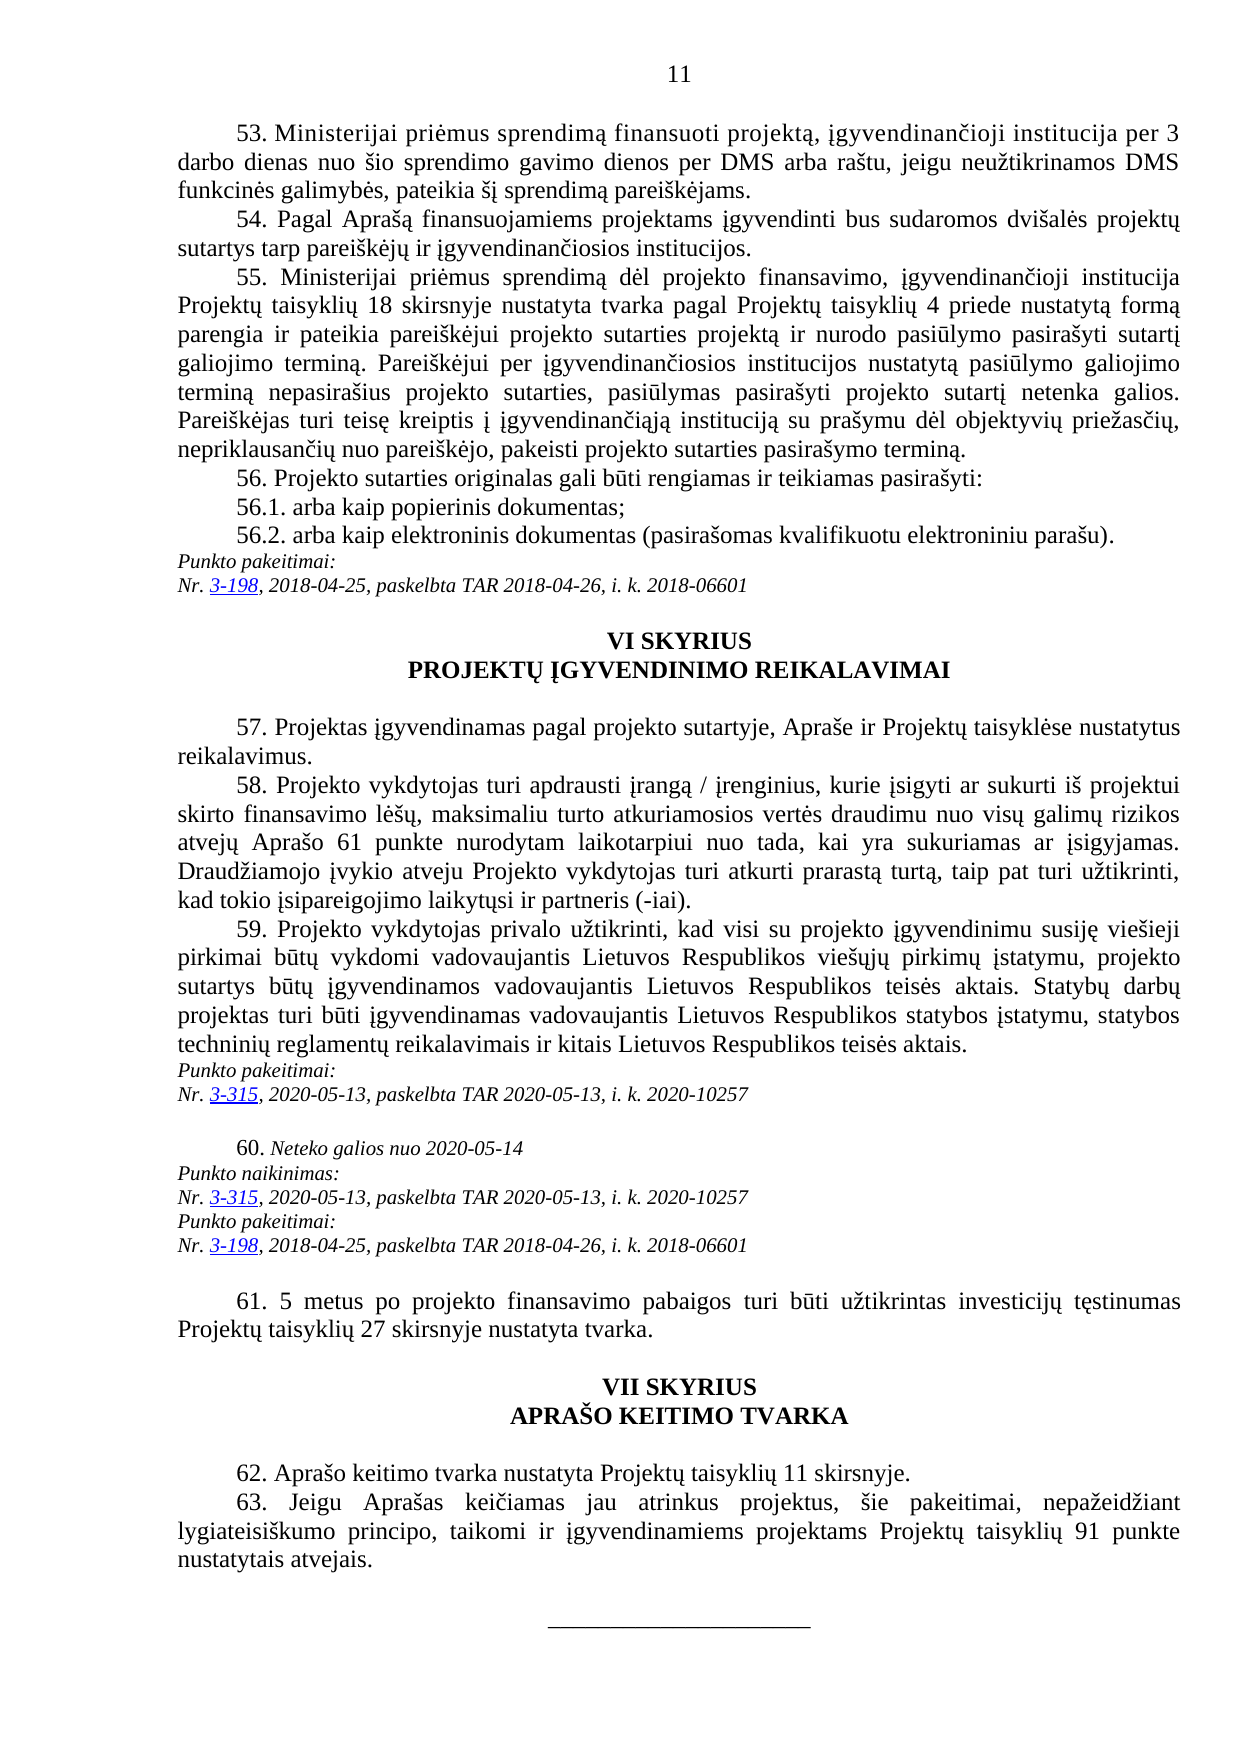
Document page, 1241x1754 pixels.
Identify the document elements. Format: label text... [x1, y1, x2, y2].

text VII SKYRIUS [177, 1372, 1181, 1401]
text 56.2. arba kaip elektroninis dokumentas (pasirašomas kvalifikuotu elektroniniu parašu). [177, 521, 1181, 549]
text Punkto pakeitimai: [177, 1209, 1181, 1233]
text 59. Projekto vykdytojas privalo užtikrinti, kad visi su projekto įgyvendinimu susiję viešieji pirkimai būtų vykdomi vadovaujantis Lietuvos Respublikos viešųjų pirkimų įstatymu, projekto sutartys būtų įgyvendinamos vadovaujantis Lietuvos Respublikos teisės aktais. Statybų darbų projektas turi būti įgyvendinamas vadovaujantis Lietuvos Respublikos statybos įstatymu, statybos techninių reglamentų reikalavimais ir kitais Lietuvos Respublikos teisės aktais. [177, 914, 1181, 1057]
text 53. Ministerijai priėmus sprendimą finansuoti projektą, įgyvendinančioji institucija per 3 darbo dienas nuo šio sprendimo gavimo dienos per DMS arba raštu, jeigu neužtikrinamos DMS funkcinės galimybės, pateikia šį sprendimą pareiškėjams. [177, 118, 1181, 204]
text Punkto naikinimas: [177, 1161, 1181, 1185]
text 57. Projektas įgyvendinamas pagal projekto sutartyje, Apraše ir Projektų taisyklėse nustatytus reikalavimus. [177, 712, 1181, 770]
text Punkto pakeitimai: [177, 549, 1181, 573]
text 62. Aprašo keitimo tvarka nustatyta Projektų taisyklių 11 skirsnyje. [177, 1458, 1181, 1487]
text 60. Neteko galios nuo 2020-05-14 [177, 1134, 1181, 1161]
text _____________________ [177, 1602, 1181, 1631]
text 55. Ministerijai priėmus sprendimą dėl projekto finansavimo, įgyvendinančioji institucija Projektų taisyklių 18 skirsnyje nustatyta tvarka pagal Projektų taisyklių 4 priede nustatytą formą parengia ir pateikia pareiškėjui projekto sutarties projektą ir nurodo pasiūlymo pasirašyti sutartį galiojimo terminą. Pareiškėjui per įgyvendinančiosios institucijos nustatytą pasiūlymo galiojimo terminą nepasirašius projekto sutarties, pasiūlymas pasirašyti projekto sutartį netenka galios. Pareiškėjas turi teisę kreiptis į įgyvendinančiąją instituciją su prašymu dėl objektyvių priežasčių, nepriklausančių nuo pareiškėjo, pakeisti projekto sutarties pasirašymo terminą. [177, 262, 1181, 463]
text Punkto pakeitimai: [177, 1057, 1181, 1082]
text 54. Pagal Aprašą finansuojamiems projektams įgyvendinti bus sudaromos dvišalės projektų sutartys tarp pareiškėjų ir įgyvendinančiosios institucijos. [177, 204, 1181, 262]
text Nr. 3-198, 2018-04-25, paskelbta TAR 2018-04-26, i. k. 2018-06601 [177, 1233, 1181, 1257]
text 61. 5 metus po projekto finansavimo pabaigos turi būti užtikrintas investicijų tęstinumas Projektų taisyklių 27 skirsnyje nustatyta tvarka. [177, 1286, 1181, 1343]
text 58. Projekto vykdytojas turi apdrausti įrangą / įrenginius, kurie įsigyti ar sukurti iš projektui skirto finansavimo lėšų, maksimaliu turto atkuriamosios vertės draudimu nuo visų galimų rizikos atvejų Aprašo 61 punkte nurodytam laikotarpiui nuo tada, kai yra sukuriamas ar įsigyjamas. Draudžiamojo įvykio atveju Projekto vykdytojas turi atkurti prarastą turtą, taip pat turi užtikrinti, kad tokio įsipareigojimo laikytųsi ir partneris (-iai). [177, 770, 1181, 914]
text 56. Projekto sutarties originalas gali būti rengiamas ir teikiamas pasirašyti: [177, 463, 1181, 492]
text 63. Jeigu Aprašas keičiamas jau atrinkus projektus, šie pakeitimai, nepažeidžiant lygiateisiškumo principo, taikomi ir įgyvendinamiems projektams Projektų taisyklių 91 punkte nustatytais atvejais. [177, 1487, 1181, 1573]
text APRAŠO KEITIMO TVARKA [177, 1401, 1181, 1429]
text PROJEKTŲ ĮGYVENDINIMO REIKALAVIMAI [177, 655, 1181, 684]
text Nr. 3-198, 2018-04-25, paskelbta TAR 2018-04-26, i. k. 2018-06601 [177, 573, 1181, 597]
text VI SKYRIUS [177, 626, 1181, 655]
text Nr. 3-315, 2020-05-13, paskelbta TAR 2020-05-13, i. k. 2020-10257 [177, 1185, 1181, 1209]
text Nr. 3-315, 2020-05-13, paskelbta TAR 2020-05-13, i. k. 2020-10257 [177, 1082, 1181, 1106]
text 56.1. arba kaip popierinis dokumentas; [177, 492, 1181, 521]
